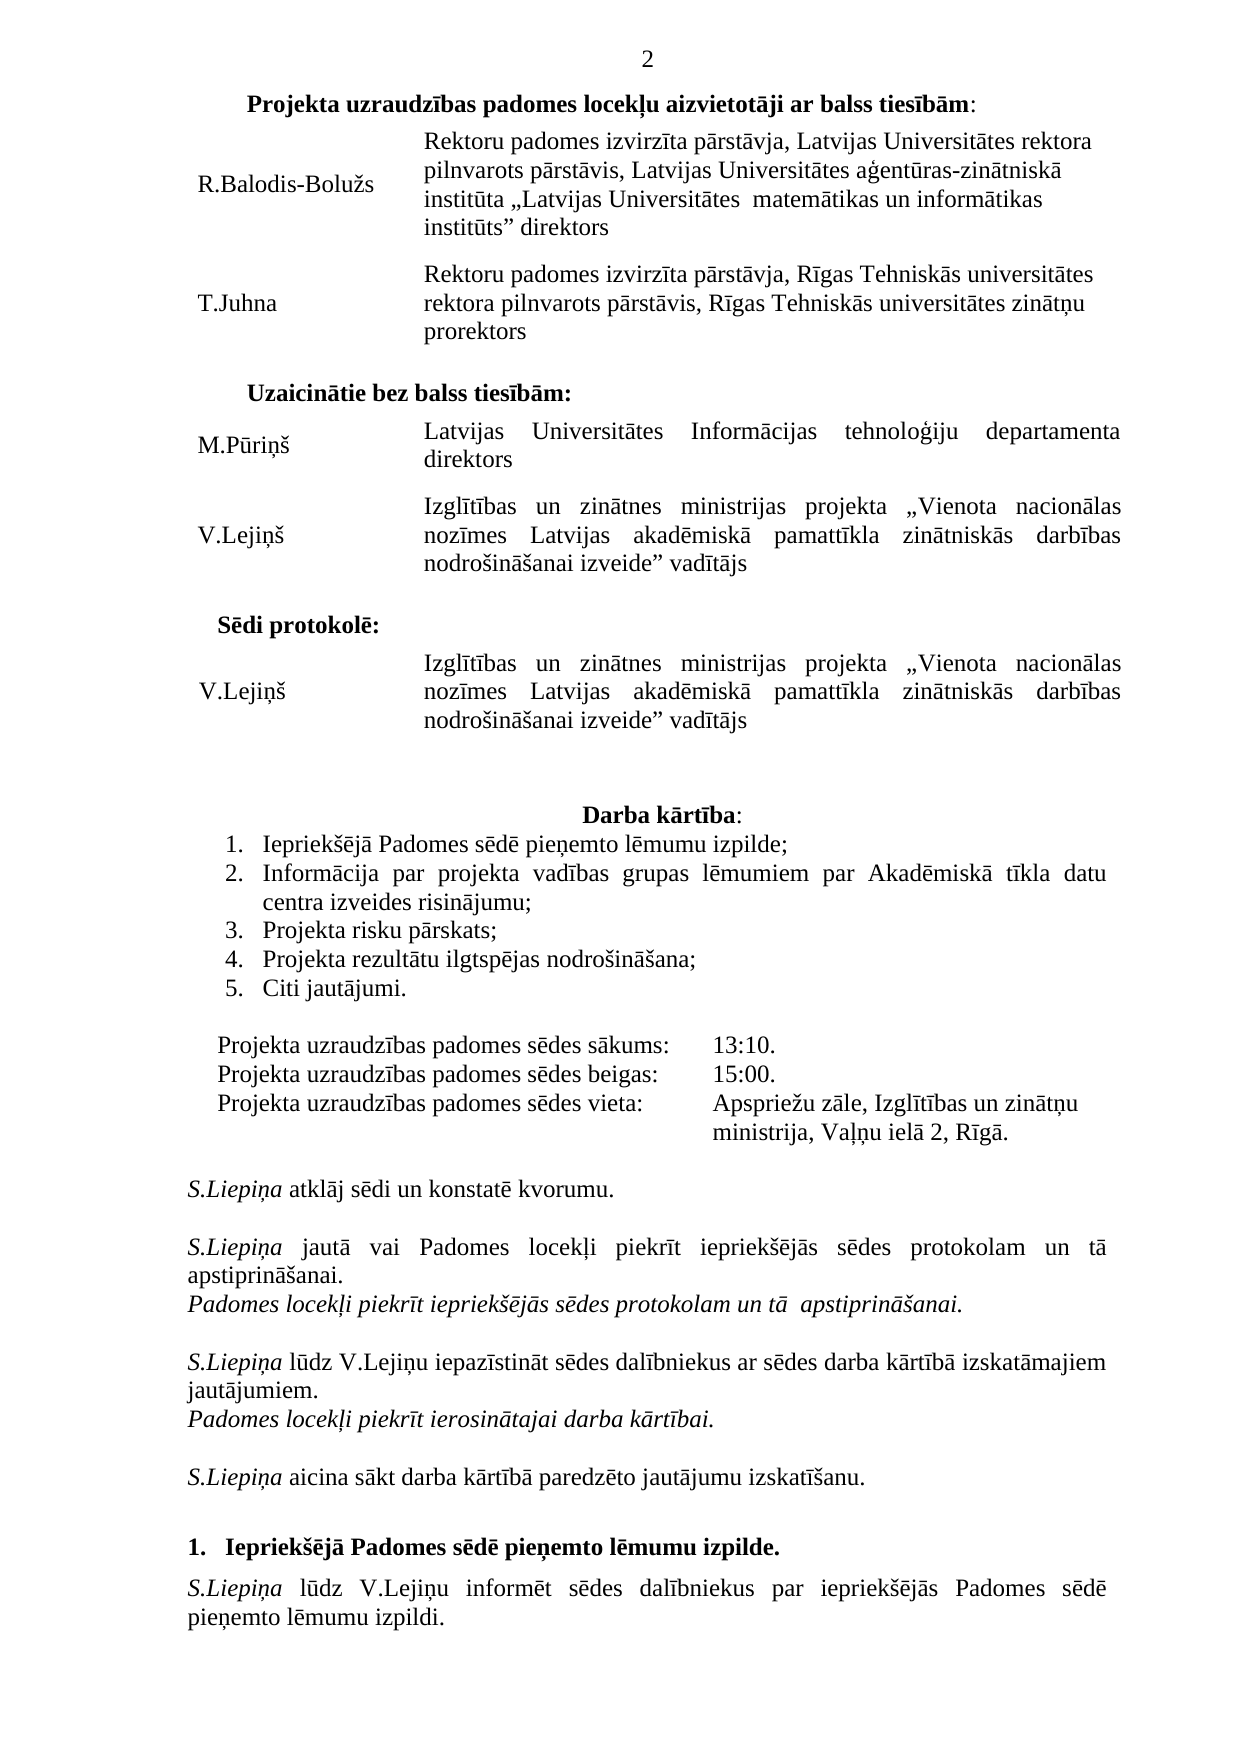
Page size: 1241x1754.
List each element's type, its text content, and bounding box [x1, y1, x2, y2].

list Informācija par projekta vadības grupas lēmumiem par Akadēmiskā tīkla datu centra izveides risinājumu; [225, 858, 1107, 915]
list Iepriekšējā Padomes sēdē pieņemto lēmumu izpilde. [187, 1532, 1107, 1560]
text ministrija, Vaļņu ielā 2, Rīgā. [667, 1117, 1107, 1145]
list Iepriekšējā Padomes sēdē pieņemto lēmumu izpilde; [225, 829, 1107, 858]
text Projekta uzraudzības padomes sēdes beigas: 15:00. [217, 1059, 1107, 1088]
text S.Liepiņa jautā vai Padomes locekļi piekrīt iepriekšējās sēdes protokolam un tā apstiprināšanai. [187, 1232, 1107, 1289]
text Projekta uzraudzības padomes sēdes vieta: Apspriežu zāle, Izglītības un zinātņu [217, 1088, 1107, 1117]
text S.Liepiņa aicina sākt darba kārtībā paredzēto jautājumu izskatīšanu. [187, 1462, 1107, 1490]
text Projekta uzraudzības padomes locekļu aizvietotāji ar balss tiesībām: [247, 89, 1107, 117]
list Projekta risku pārskats; [225, 915, 1107, 944]
list S.Liepiņa atklāj sēdi un konstatē kvorumu. [187, 1174, 1107, 1203]
text Padomes locekļi piekrīt ierosinātajai darba kārtībai. [187, 1404, 1107, 1433]
table_cell Rektoru padomes izvirzīta pārstāvja, Rīgas Tehniskās universitātes rektora pilnvarots pārstāvis, Rīgas Tehniskās universitātes zinātņu prorektors [409, 250, 1132, 354]
table_header Rektoru padomes izvirzīta pārstāvja, Latvijas Universitātes rektora pilnvarots pārstāvis, Latvijas Universitātes aģentūras-zinātniskā institūta „Latvijas Universitātes matemātikas un informātikas institūts” direktors [409, 118, 1132, 250]
table_header R.Balodis-Bolužs [186, 118, 409, 250]
table_cell Izglītības un zinātnes ministrijas projekta „Vienota nacionālas nozīmes Latvijas akadēmiskā pamattīkla zinātniskās darbības nodrošināšanai izveide” vadītājs [381, 482, 1132, 586]
table_header M.Pūriņš [186, 407, 381, 482]
table_header Izglītības un zinātnes ministrijas projekta „Vienota nacionālas nozīmes Latvijas akadēmiskā pamattīkla zinātniskās darbības nodrošināšanai izveide” vadītājs [424, 639, 1132, 743]
text S.Liepiņa lūdz V.Lejiņu iepazīstināt sēdes dalībniekus ar sēdes darba kārtībā izskatāmajiem jautājumiem. [187, 1347, 1107, 1404]
text S.Liepiņa lūdz V.Lejiņu informēt sēdes dalībniekus par iepriekšējās Padomes sēdē pieņemto lēmumu izpildi. [187, 1573, 1107, 1630]
text Projekta uzraudzības padomes sēdes sākums: 13:10. [217, 1030, 1107, 1059]
text Padomes locekļi piekrīt iepriekšējās sēdes protokolam un tā apstiprināšanai. [187, 1289, 1107, 1318]
list Citi jautājumi. [225, 973, 1107, 1002]
table_cell V.Lejiņš [186, 482, 381, 586]
list Projekta rezultātu ilgtspējas nodrošināšana; [225, 944, 1107, 973]
text Darba kārtība: [217, 800, 1107, 829]
table_header V.Lejiņš [188, 639, 424, 743]
text Sēdi protokolē: [217, 610, 1107, 639]
text Uzaicinātie bez balss tiesībām: [247, 378, 1107, 407]
table_cell T.Juhna [186, 250, 409, 354]
table_header Latvijas Universitātes Informācijas tehnoloģiju departamenta direktors [381, 407, 1132, 482]
